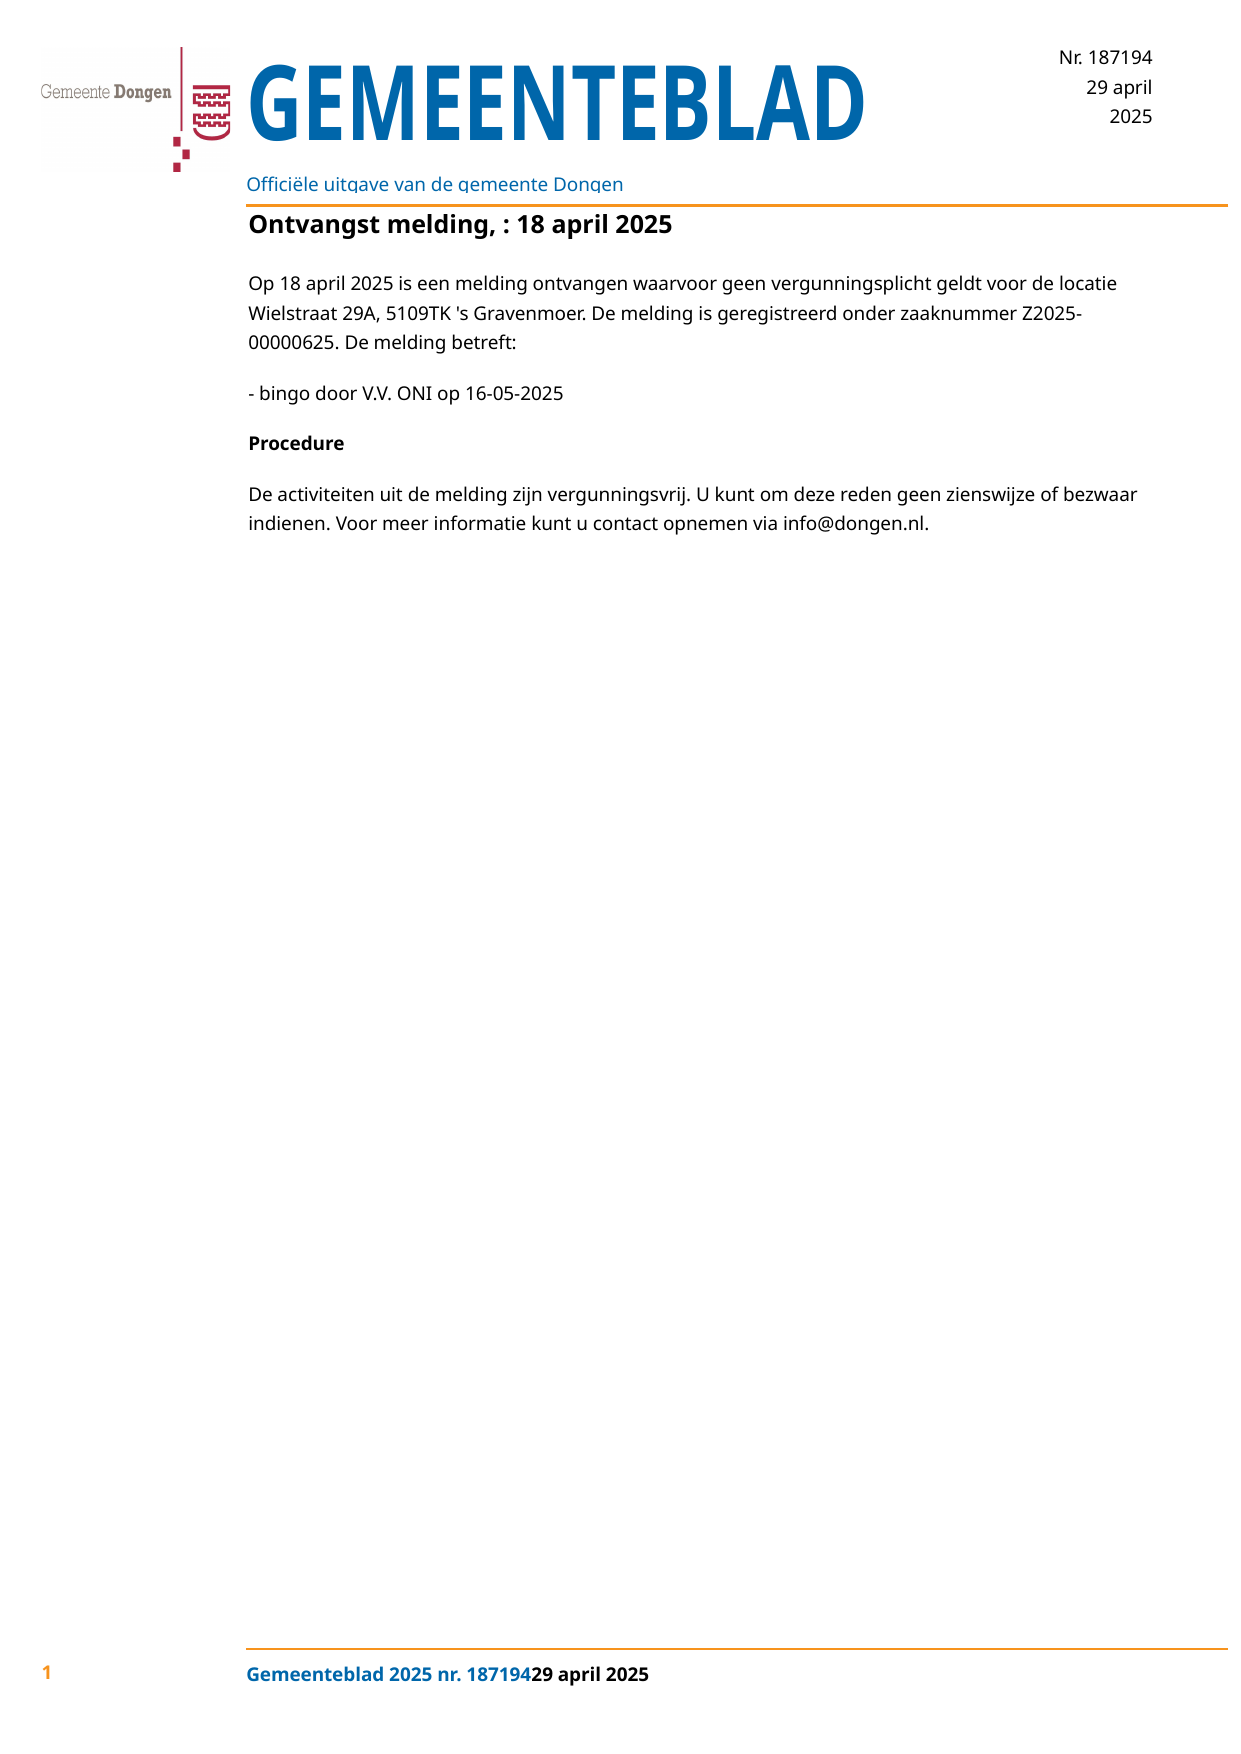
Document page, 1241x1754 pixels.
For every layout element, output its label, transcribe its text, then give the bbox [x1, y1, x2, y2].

text Procedure [248, 430, 1152, 456]
text De activiteiten uit de melding zijn vergunningsvrij. U kunt om deze reden geen zienswijze of bezwaar indienen. Voor meer informatie kunt u contact opnemen via info@dongen.nl. [248, 481, 1152, 536]
picture [41, 47, 231, 172]
text Op 18 april 2025 is een melding ontvangen waarvoor geen vergunningsplicht geldt voor de locatie Wielstraat 29A, 5109TK 's Gravenmoer. De melding is geregistreerd onder zaaknummer Z2025-00000625. De melding betreft: [248, 270, 1152, 355]
text - bingo door V.V. ONI op 16-05-2025 [248, 380, 1152, 406]
text Ontvangst melding, : 18 april 2025 [248, 207, 1152, 241]
